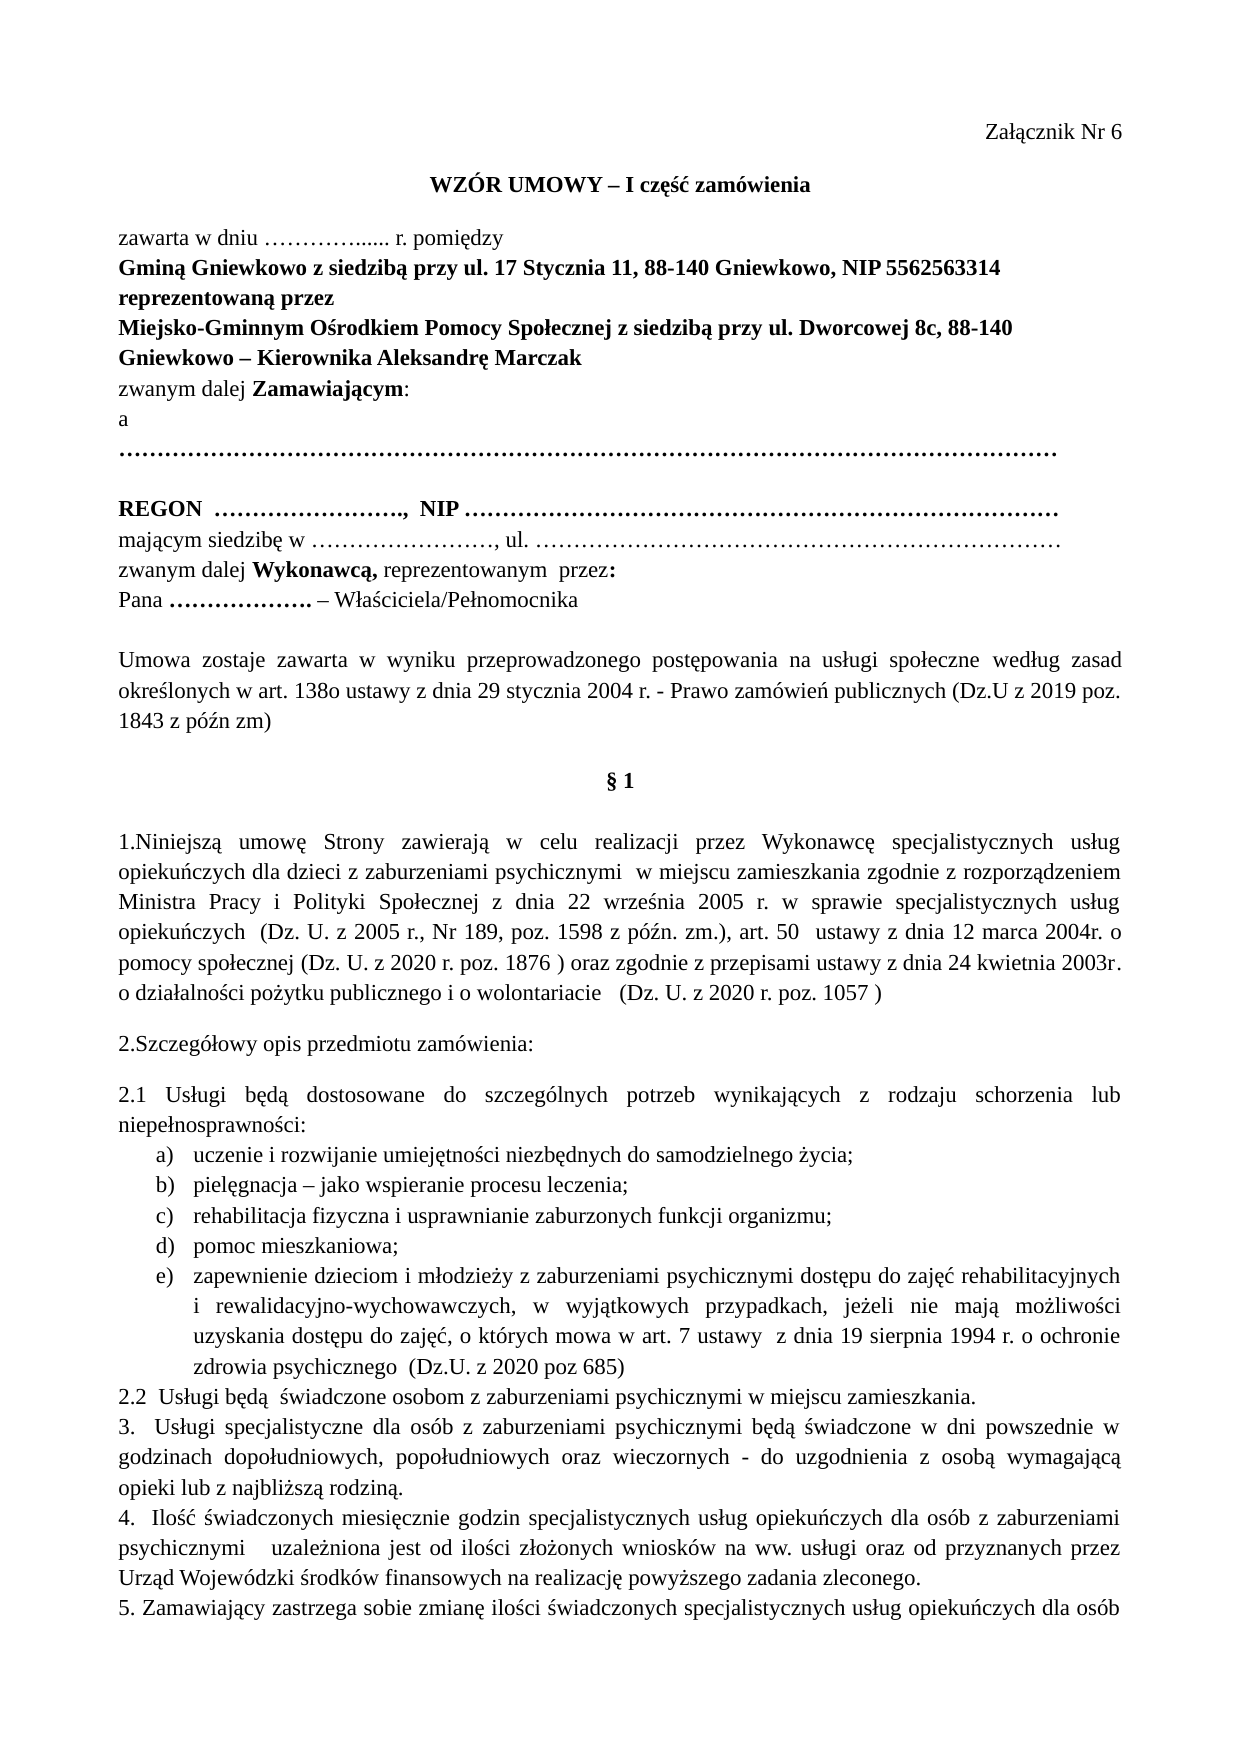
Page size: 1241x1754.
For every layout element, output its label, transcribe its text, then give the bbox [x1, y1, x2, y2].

text WZÓR UMOWY – I część zamówienia [118, 171, 1122, 197]
text 2.2 Usługi będą świadczone osobom z zaburzeniami psychicznymi w miejscu zamieszkania. [118, 1383, 1122, 1409]
text REGON ……………………., NIP …………………………………………………………………… [118, 495, 1122, 522]
text Umowa zostaje zawarta w wyniku przeprowadzonego postępowania na usługi społeczne według zasad określonych w art. 138o ustawy z dnia 29 stycznia 2004 r. - Prawo zamówień publicznych (Dz.U z 2019 poz. 1843 z późn zm) [118, 646, 1122, 733]
text zwanym dalej Zamawiającym: [118, 374, 1122, 401]
text mającym siedzibę w ……………………, ul. …………………………………………………………… [118, 526, 1122, 552]
list zapewnienie dzieciom i młodzieży z zaburzeniami psychicznymi dostępu do zajęć rehabilitacyjnych i rewalidacyjno-wychowawczych, w wyjątkowych przypadkach, jeżeli nie mają możliwości uzyskania dostępu do zajęć, o których mowa w art. 7 ustawy z dnia 19 sierpnia 1994 r. o ochronie zdrowia psychicznego (Dz.U. z 2020 poz 685) [156, 1262, 1122, 1379]
text 2.Szczegółowy opis przedmiotu zamówienia: [118, 1030, 1122, 1056]
text Pana ………………. – Właściciela/Pełnomocnika [118, 586, 1122, 612]
text Gminą Gniewkowo z siedzibą przy ul. 17 Stycznia 11, 88-140 Gniewkowo, NIP 5562563314 [118, 254, 1122, 280]
text …………………………………………………………………………………………………………… [118, 435, 1122, 461]
text reprezentowaną przez [118, 284, 1122, 310]
text a [118, 405, 1122, 431]
list pomoc mieszkaniowa; [156, 1232, 1122, 1258]
text Miejsko-Gminnym Ośrodkiem Pomocy Społecznej z siedzibą przy ul. Dworcowej 8c, 88-140 Gniewkowo – Kierownika Aleksandrę Marczak [118, 314, 1122, 371]
text 1.Niniejszą umowę Strony zawierają w celu realizacji przez Wykonawcę specjalistycznych usług opiekuńczych dla dzieci z zaburzeniami psychicznymi w miejscu zamieszkania zgodnie z rozporządzeniem Ministra Pracy i Polityki Społecznej z dnia 22 września 2005 r. w sprawie specjalistycznych usług opiekuńczych (Dz. U. z 2005 r., Nr 189, poz. 1598 z późn. zm.), art. 50 ustawy z dnia 12 marca 2004r. o pomocy społecznej (Dz. U. z 2020 r. poz. 1876 ) oraz zgodnie z przepisami ustawy z dnia 24 kwietnia 2003r. o działalności pożytku publicznego i o wolontariacie (Dz. U. z 2020 r. poz. 1057 ) [118, 828, 1122, 1005]
list pielęgnacja – jako wspieranie procesu leczenia; [156, 1171, 1122, 1198]
text zwanym dalej Wykonawcą, reprezentowanym przez: [118, 556, 1122, 582]
list rehabilitacja fizyczna i usprawnianie zaburzonych funkcji organizmu; [156, 1202, 1122, 1228]
text 3. Usługi specjalistyczne dla osób z zaburzeniami psychicznymi będą świadczone w dni powszednie w godzinach dopołudniowych, popołudniowych oraz wieczornych - do uzgodnienia z osobą wymagającą opieki lub z najbliższą rodziną. [118, 1413, 1122, 1500]
list uczenie i rozwijanie umiejętności niezbędnych do samodzielnego życia; [156, 1141, 1122, 1168]
text 2.1 Usługi będą dostosowane do szczególnych potrzeb wynikających z rodzaju schorzenia lub niepełnosprawności: [118, 1081, 1122, 1137]
text 5. Zamawiający zastrzega sobie zmianę ilości świadczonych specjalistycznych usług opiekuńczych dla osób [118, 1594, 1122, 1621]
text Załącznik Nr 6 [118, 118, 1122, 144]
text zawarta w dniu …………...... r. pomiędzy [118, 223, 1122, 250]
text 4. Ilość świadczonych miesięcznie godzin specjalistycznych usług opiekuńczych dla osób z zaburzeniami psychicznymi uzależniona jest od ilości złożonych wniosków na ww. usługi oraz od przyznanych przez Urząd Wojewódzki środków finansowych na realizację powyższego zadania zleconego. [118, 1504, 1122, 1591]
text § 1 [118, 767, 1122, 794]
